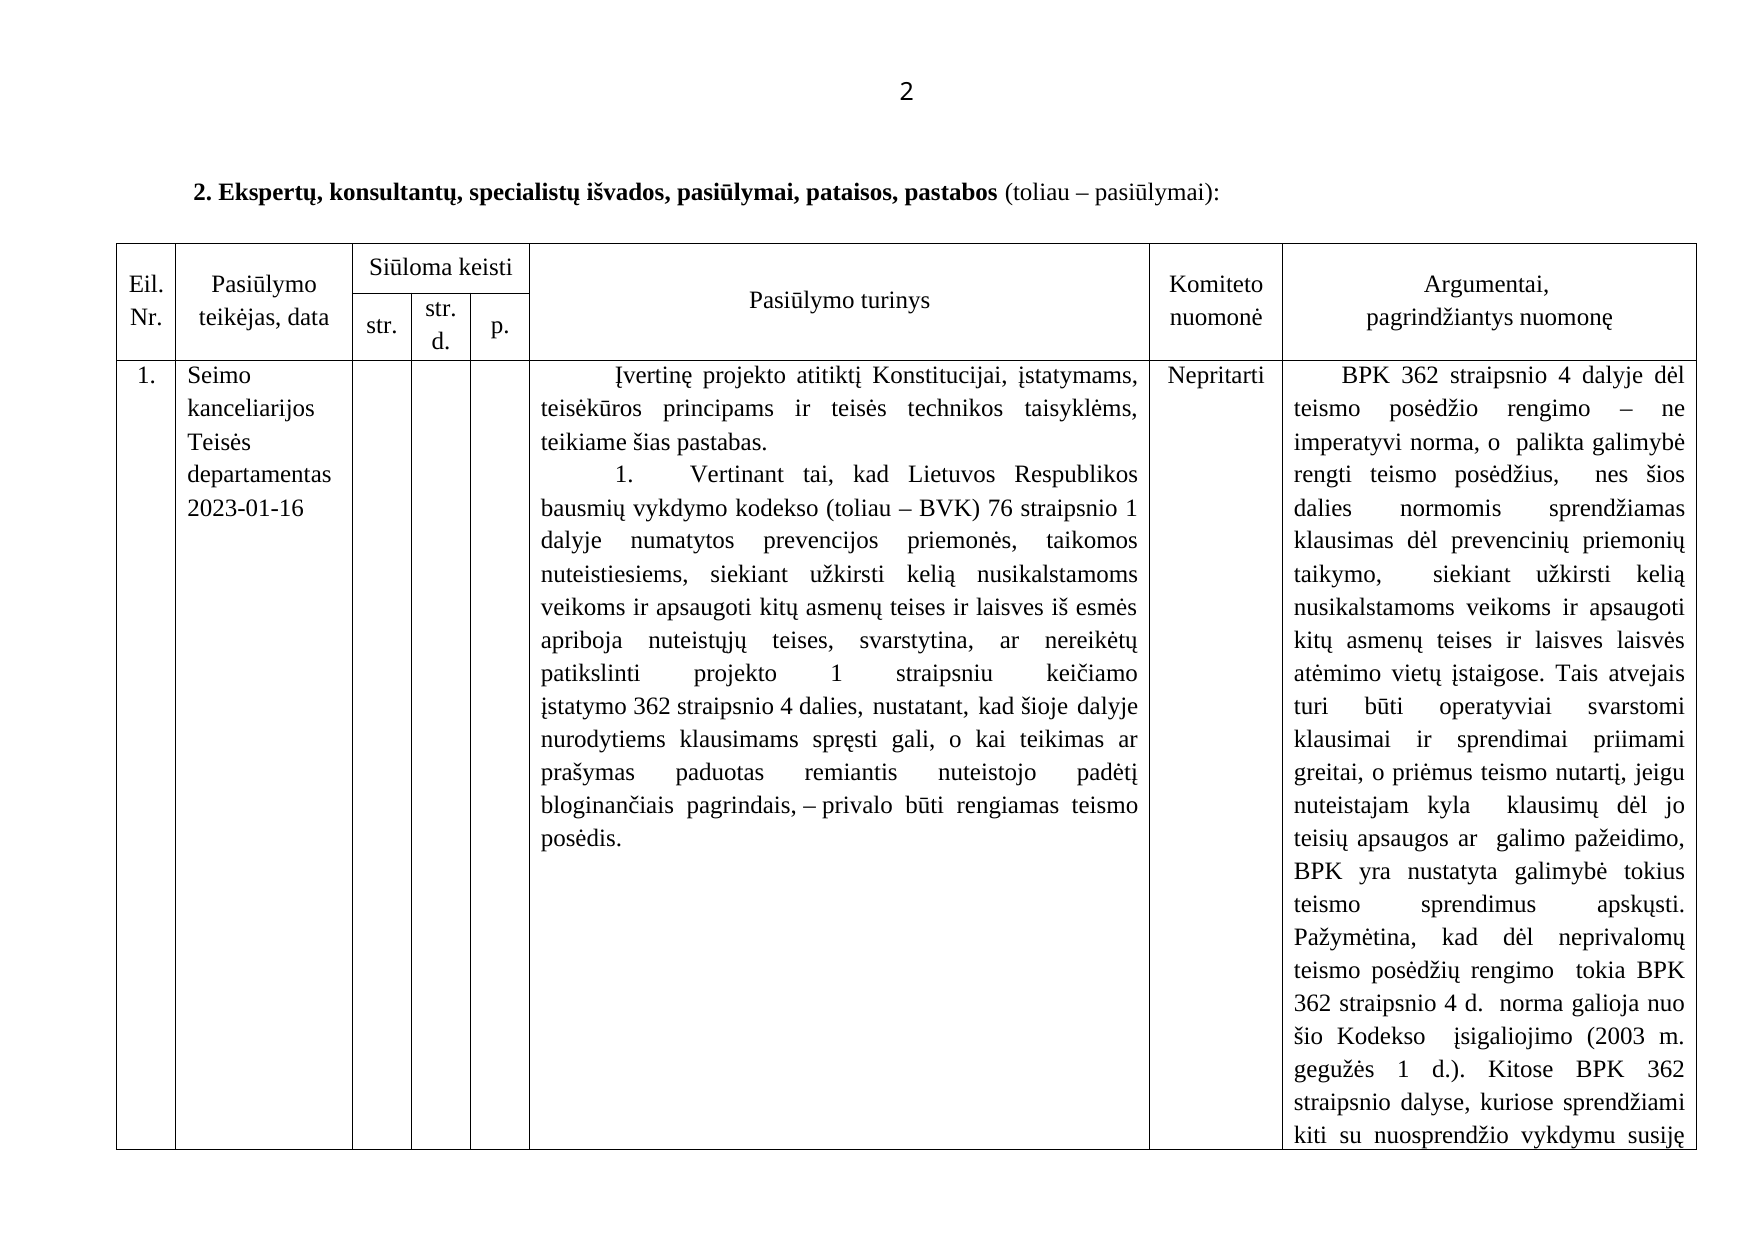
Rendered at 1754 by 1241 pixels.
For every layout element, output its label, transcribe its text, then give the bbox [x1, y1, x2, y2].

table_cell Nepritarti [1150, 361, 1282, 1149]
table_cell [412, 361, 470, 1149]
table_cell Įvertinę projekto atitiktį Konstitucijai, įstatymams, teisėkūros principams ir teisės technikos taisyklėms, teikiame šias pastabas. 1. Vertinant tai, kad Lietuvos Respublikos bausmių vykdymo kodekso (toliau – BVK) 76 straipsnio 1 dalyje numatytos prevencijos priemonės, taikomos nuteistiesiems, siekiant užkirsti kelią nusikalstamoms veikoms ir apsaugoti kitų asmenų teises ir laisves iš esmės apriboja nuteistųjų teises, svarstytina, ar nereikėtų patikslinti projekto 1 straipsniu keičiamo įstatymo 362 straipsnio 4 dalies, nustatant, kad šioje dalyje nurodytiems klausimams spręsti gali, o kai teikimas ar prašymas paduotas remiantis nuteistojo padėtį bloginančiais pagrindais, – privalo būti rengiamas teismo posėdis. [530, 361, 1149, 1149]
table_header Argumentai, pagrindžiantys nuomonę [1283, 244, 1696, 359]
table_header Komiteto nuomonė [1150, 244, 1282, 359]
table_cell BPK 362 straipsnio 4 dalyje dėl teismo posėdžio rengimo – ne imperatyvi norma, o palikta galimybė rengti teismo posėdžius, nes šios dalies normomis sprendžiamas klausimas dėl prevencinių priemonių taikymo, siekiant užkirsti kelią nusikalstamoms veikoms ir apsaugoti kitų asmenų teises ir laisves laisvės atėmimo vietų įstaigose. Tais atvejais turi būti operatyviai svarstomi klausimai ir sprendimai priimami greitai, o priėmus teismo nutartį, jeigu nuteistajam kyla klausimų dėl jo teisių apsaugos ar galimo pažeidimo, BPK yra nustatyta galimybė tokius teismo sprendimus apskųsti. Pažymėtina, kad dėl neprivalomų teismo posėdžių rengimo tokia BPK 362 straipsnio 4 d. norma galioja nuo šio Kodekso įsigaliojimo (2003 m. gegužės 1 d.). Kitose BPK 362 straipsnio dalyse, kuriose sprendžiami kiti su nuosprendžio vykdymu susiję [1283, 361, 1696, 1149]
table_cell str. [353, 294, 411, 359]
table_cell 1. [117, 361, 175, 1149]
table_header Eil. Nr. [117, 244, 175, 359]
table_cell [471, 361, 529, 1149]
table_header Pasiūlymo turinys [530, 244, 1149, 359]
table_cell p. [471, 294, 529, 359]
table_cell str. d. [412, 294, 470, 359]
table_header Pasiūlymo teikėjas, data [176, 244, 352, 359]
table_cell [353, 361, 411, 1149]
table_cell Seimo kanceliarijos Teisės departamentas 2023-01-16 [176, 361, 352, 1149]
table_header Siūloma keisti [353, 244, 529, 292]
subtitle 2. Ekspertų, konsultantų, specialistų išvados, pasiūlymai, pataisos, pastabos (toliau – pasiūlymai): [118, 177, 1695, 206]
